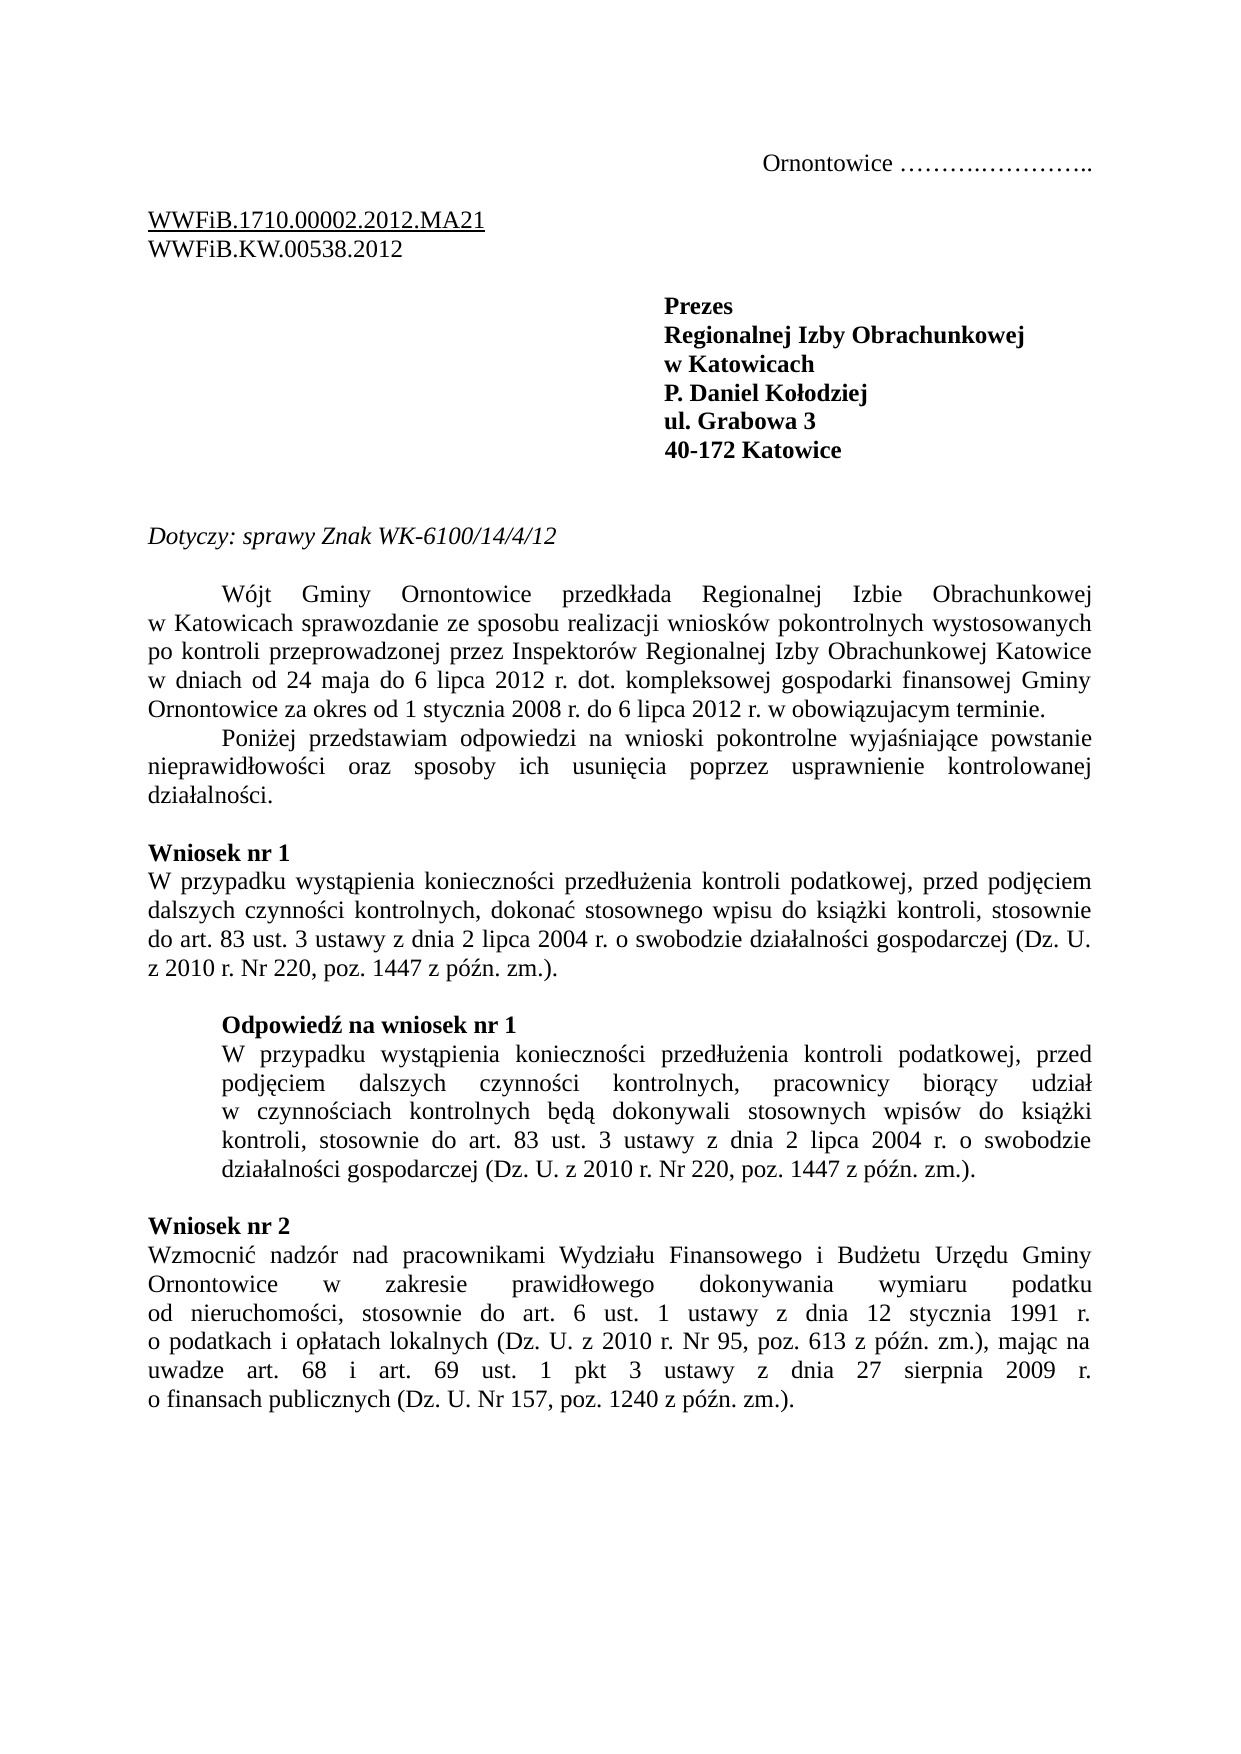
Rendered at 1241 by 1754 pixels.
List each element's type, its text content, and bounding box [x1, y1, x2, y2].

text w Katowicach [590, 349, 1093, 378]
text Odpowiedź na wniosek nr 1 [221, 1010, 1093, 1039]
text Wójt Gminy Ornontowice przedkłada Regionalnej Izbie Obrachunkowej w Katowicach sprawozdanie ze sposobu realizacji wniosków pokontrolnych wystosowanych po kontroli przeprowadzonej przez Inspektorów Regionalnej Izby Obrachunkowej Katowice w dniach od 24 maja do 6 lipca 2012 r. dot. kompleksowej gospodarki finansowej Gminy Ornontowice za okres od 1 stycznia 2008 r. do 6 lipca 2012 r. w obowiązujacym terminie. [148, 579, 1093, 723]
text W przypadku wystąpienia konieczności przedłużenia kontroli podatkowej, przed podjęciem dalszych czynności kontrolnych, dokonać stosownego wpisu do książki kontroli, stosownie do art. 83 ust. 3 ustawy z dnia 2 lipca 2004 r. o swobodzie działalności gospodarczej (Dz. U. z 2010 r. Nr 220, poz. 1447 z późn. zm.). [148, 866, 1093, 981]
text Ornontowice ……….………….. [148, 148, 1093, 176]
text Wniosek nr 1 [148, 838, 1093, 866]
text W przypadku wystąpienia konieczności przedłużenia kontroli podatkowej, przed podjęciem dalszych czynności kontrolnych, pracownicy biorący udział w czynnościach kontrolnych będą dokonywali stosownych wpisów do książki kontroli, stosownie do art. 83 ust. 3 ustawy z dnia 2 lipca 2004 r. o swobodzie działalności gospodarczej (Dz. U. z 2010 r. Nr 220, poz. 1447 z późn. zm.). [221, 1039, 1093, 1183]
text WWFiB.KW.00538.2012 [148, 234, 1093, 263]
text Regionalnej Izby Obrachunkowej [590, 320, 1093, 349]
text Prezes [590, 291, 1093, 320]
text Wniosek nr 2 [148, 1211, 1093, 1240]
text P. Daniel Kołodziej [590, 378, 1093, 406]
text ul. Grabowa 3 [590, 406, 1093, 435]
text Dotyczy: sprawy Znak WK-6100/14/4/12 [148, 521, 1093, 550]
text Poniżej przedstawiam odpowiedzi na wnioski pokontrolne wyjaśniające powstanie nieprawidłowości oraz sposoby ich usunięcia poprzez usprawnienie kontrolowanej działalności. [148, 723, 1093, 809]
text 40-172 Katowice [148, 435, 1093, 464]
text WWFiB.1710.00002.2012.MA21 [148, 205, 1093, 234]
text Wzmocnić nadzór nad pracownikami Wydziału Finansowego i Budżetu Urzędu Gminy Ornontowice w zakresie prawidłowego dokonywania wymiaru podatku od nieruchomości, stosownie do art. 6 ust. 1 ustawy z dnia 12 stycznia 1991 r. o podatkach i opłatach lokalnych (Dz. U. z 2010 r. Nr 95, poz. 613 z późn. zm.), mając na uwadze art. 68 i art. 69 ust. 1 pkt 3 ustawy z dnia 27 sierpnia 2009 r. o finansach publicznych (Dz. U. Nr 157, poz. 1240 z późn. zm.). [148, 1240, 1093, 1413]
